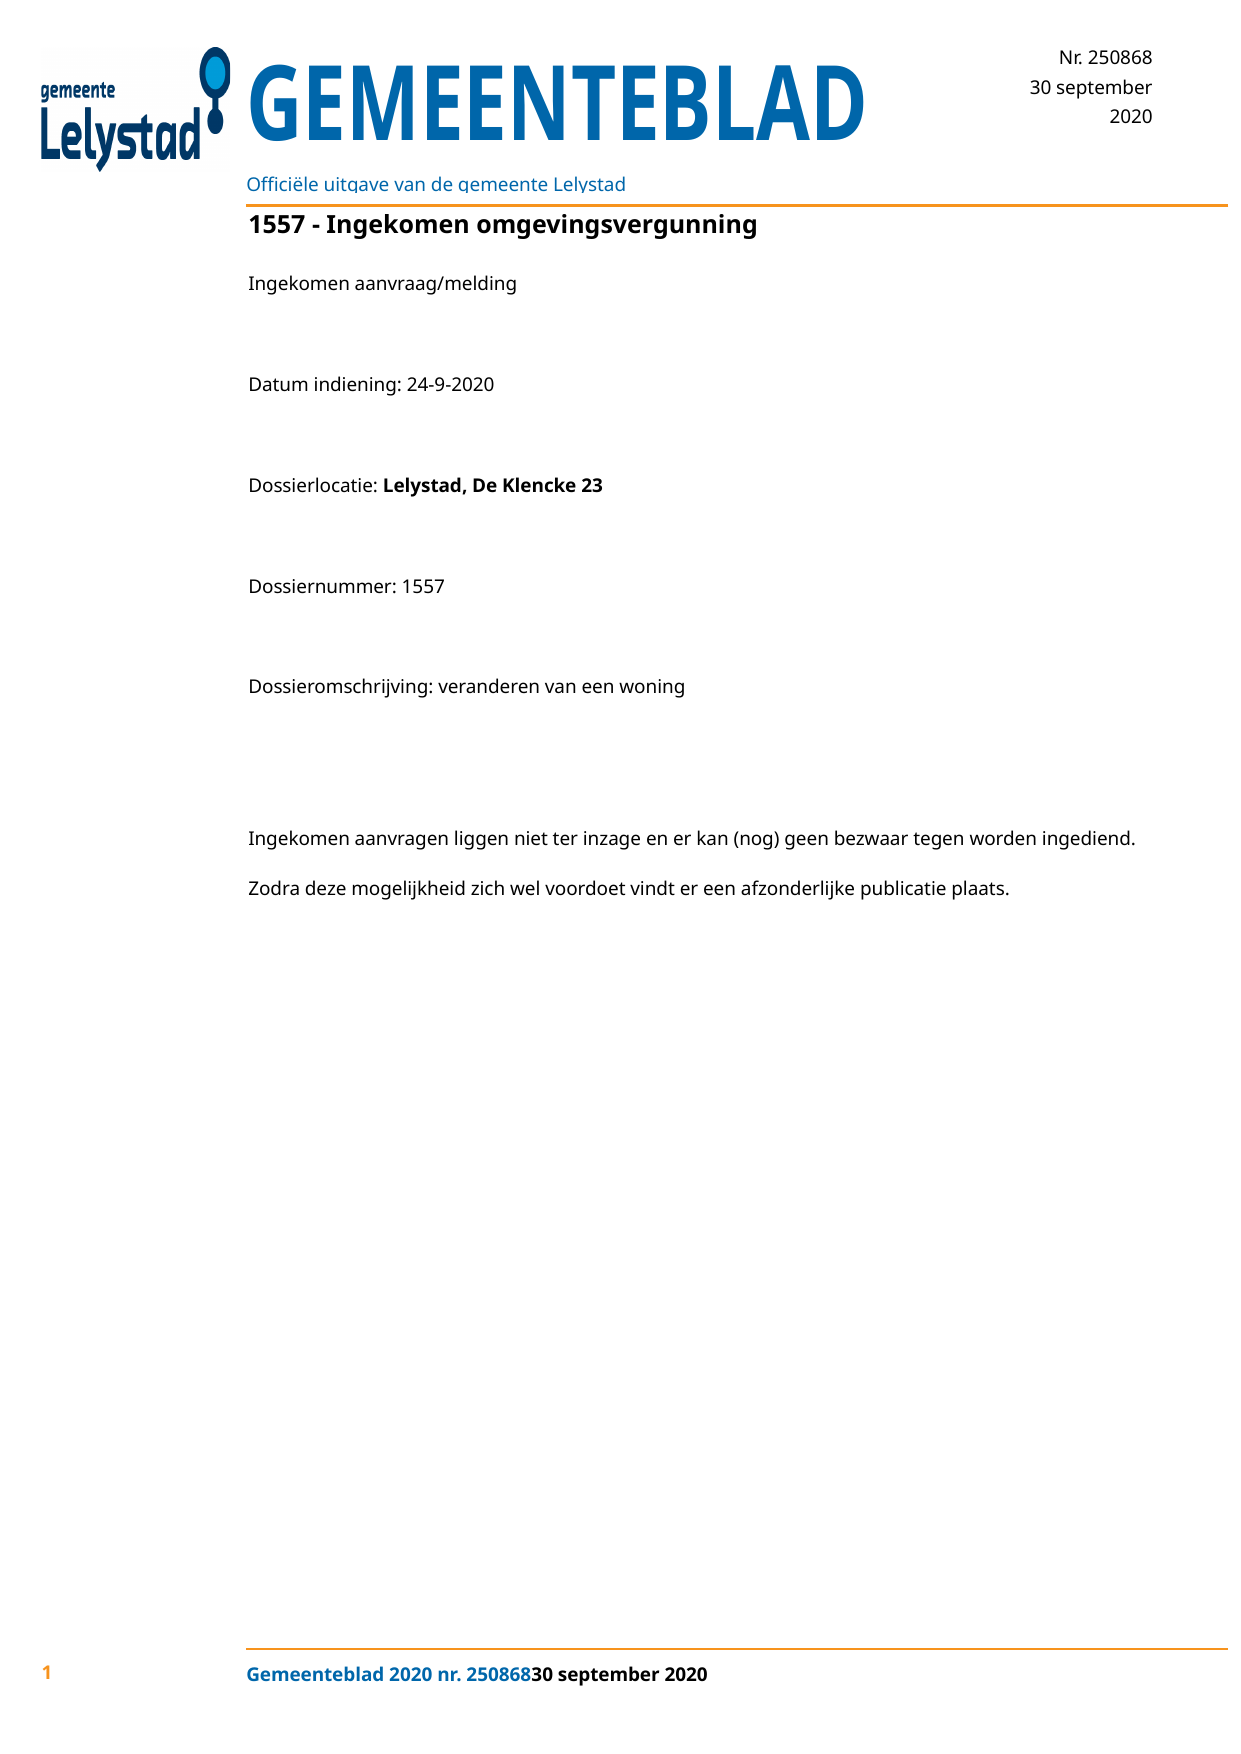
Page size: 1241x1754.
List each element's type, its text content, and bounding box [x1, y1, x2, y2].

text Ingekomen aanvragen liggen niet ter inzage en er kan (nog) geen bezwaar tegen worden ingediend. [248, 825, 1152, 851]
text Datum indiening: 24-9-2020 [248, 371, 1152, 397]
text Dossierlocatie: Lelystad, De Klencke 23 [248, 472, 1152, 498]
text Ingekomen aanvraag/melding [248, 270, 1152, 296]
picture [41, 47, 231, 172]
text 1557 - Ingekomen omgevingsvergunning [248, 207, 1152, 241]
text Dossieromschrijving: veranderen van een woning [248, 674, 1152, 699]
text Dossiernummer: 1557 [248, 573, 1152, 598]
text Zodra deze mogelijkheid zich wel voordoet vindt er een afzonderlijke publicatie plaats. [248, 875, 1152, 901]
